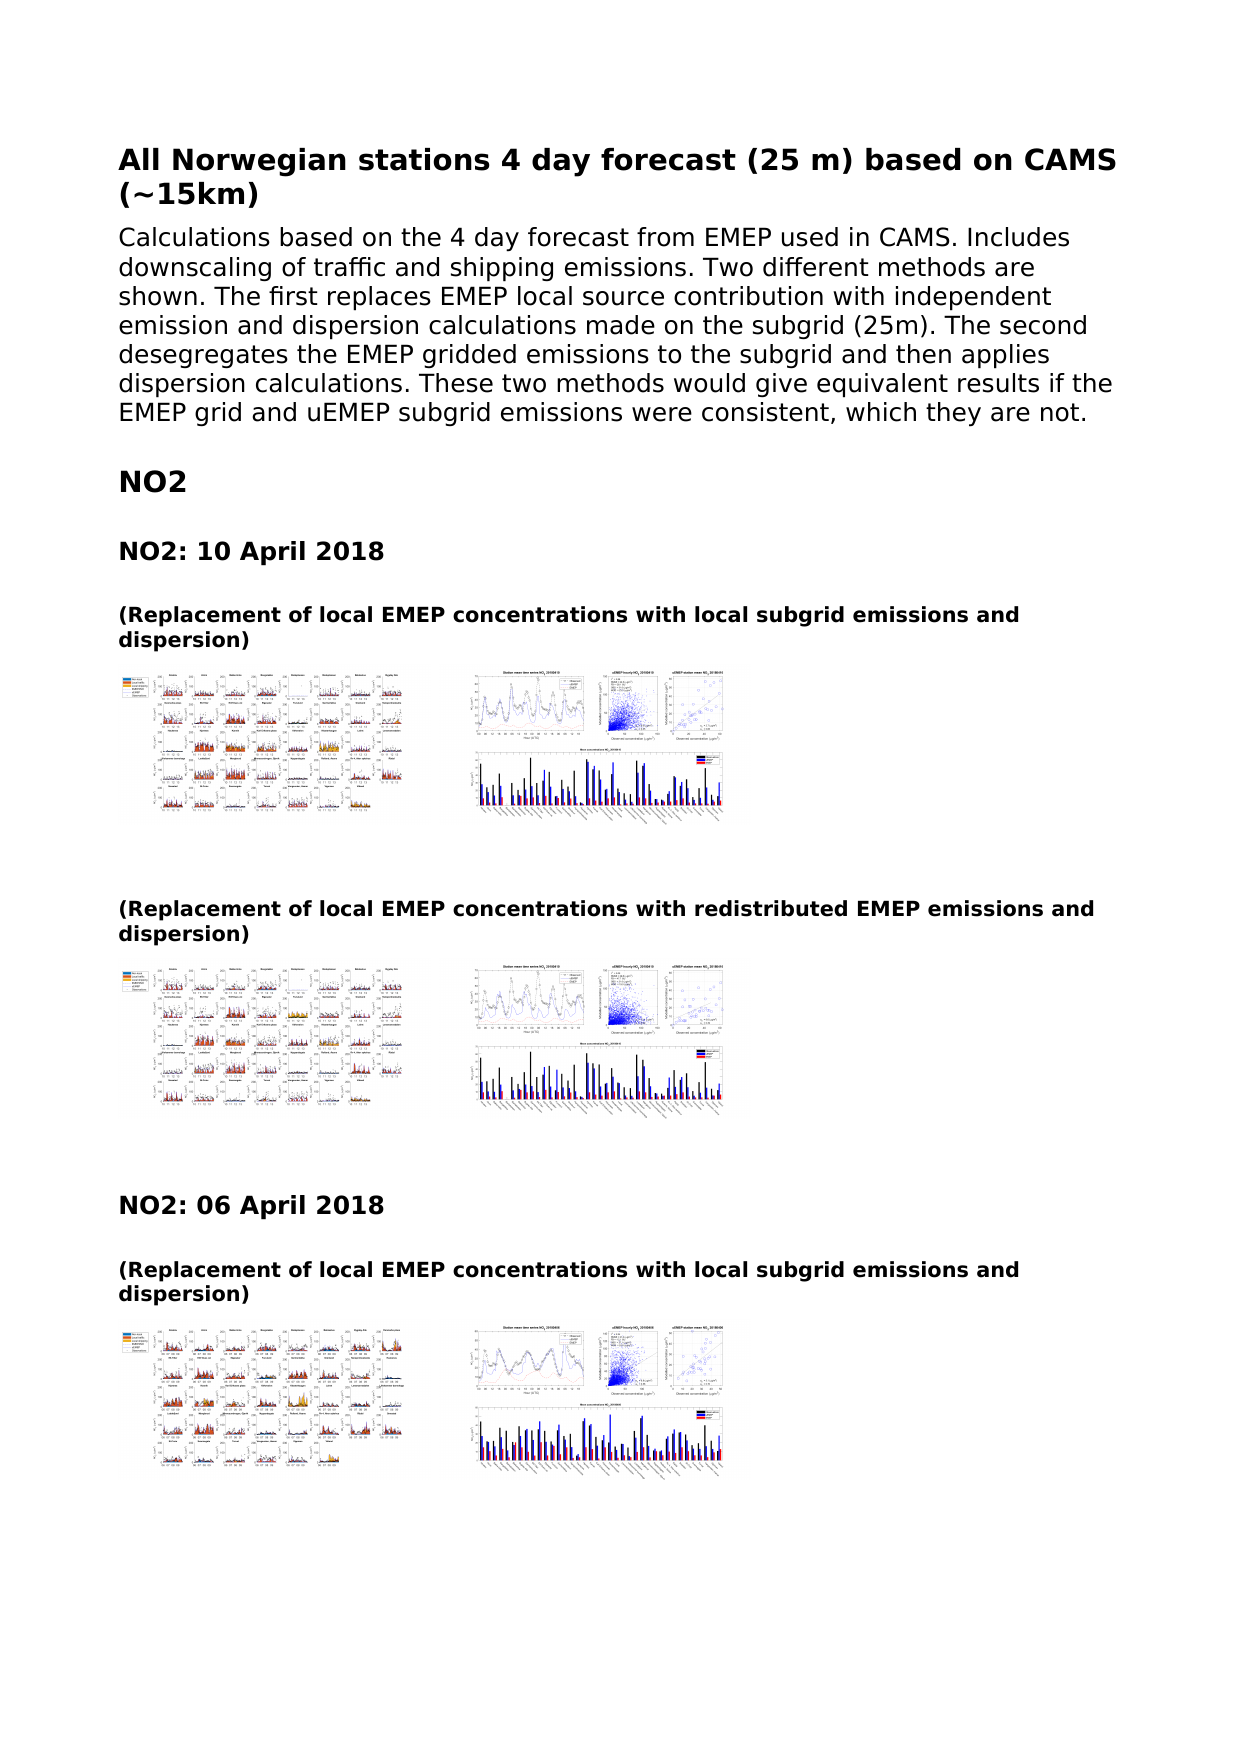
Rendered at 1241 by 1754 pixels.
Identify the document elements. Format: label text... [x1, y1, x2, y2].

subtitle (Replacement of local EMEP concentrations with local subgrid emissions and dispersion) [118, 603, 1122, 652]
picture [118, 1319, 431, 1480]
subtitle (Replacement of local EMEP concentrations with redistributed EMEP emissions and dispersion) [118, 897, 1122, 946]
picture [438, 664, 752, 825]
subtitle NO2 [118, 465, 1122, 499]
picture [438, 1319, 752, 1480]
subtitle NO2: 06 April 2018 [118, 1191, 1122, 1221]
subtitle (Replacement of local EMEP concentrations with local subgrid emissions and dispersion) [118, 1258, 1122, 1307]
picture [118, 664, 431, 825]
subtitle All Norwegian stations 4 day forecast (25 m) based on CAMS (~15km) [118, 143, 1122, 211]
picture [118, 958, 431, 1119]
picture [438, 958, 752, 1119]
subtitle NO2: 10 April 2018 [118, 537, 1122, 566]
text Calculations based on the 4 day forecast from EMEP used in CAMS. Includes downscaling of traffic and shipping emissions. Two different methods are shown. The first replaces EMEP local source contribution with independent emission and dispersion calculations made on the subgrid (25m). The second desegregates the EMEP gridded emissions to the subgrid and then applies dispersion calculations. These two methods would give equivalent results if the EMEP grid and uEMEP subgrid emissions were consistent, which they are not. [118, 223, 1122, 428]
